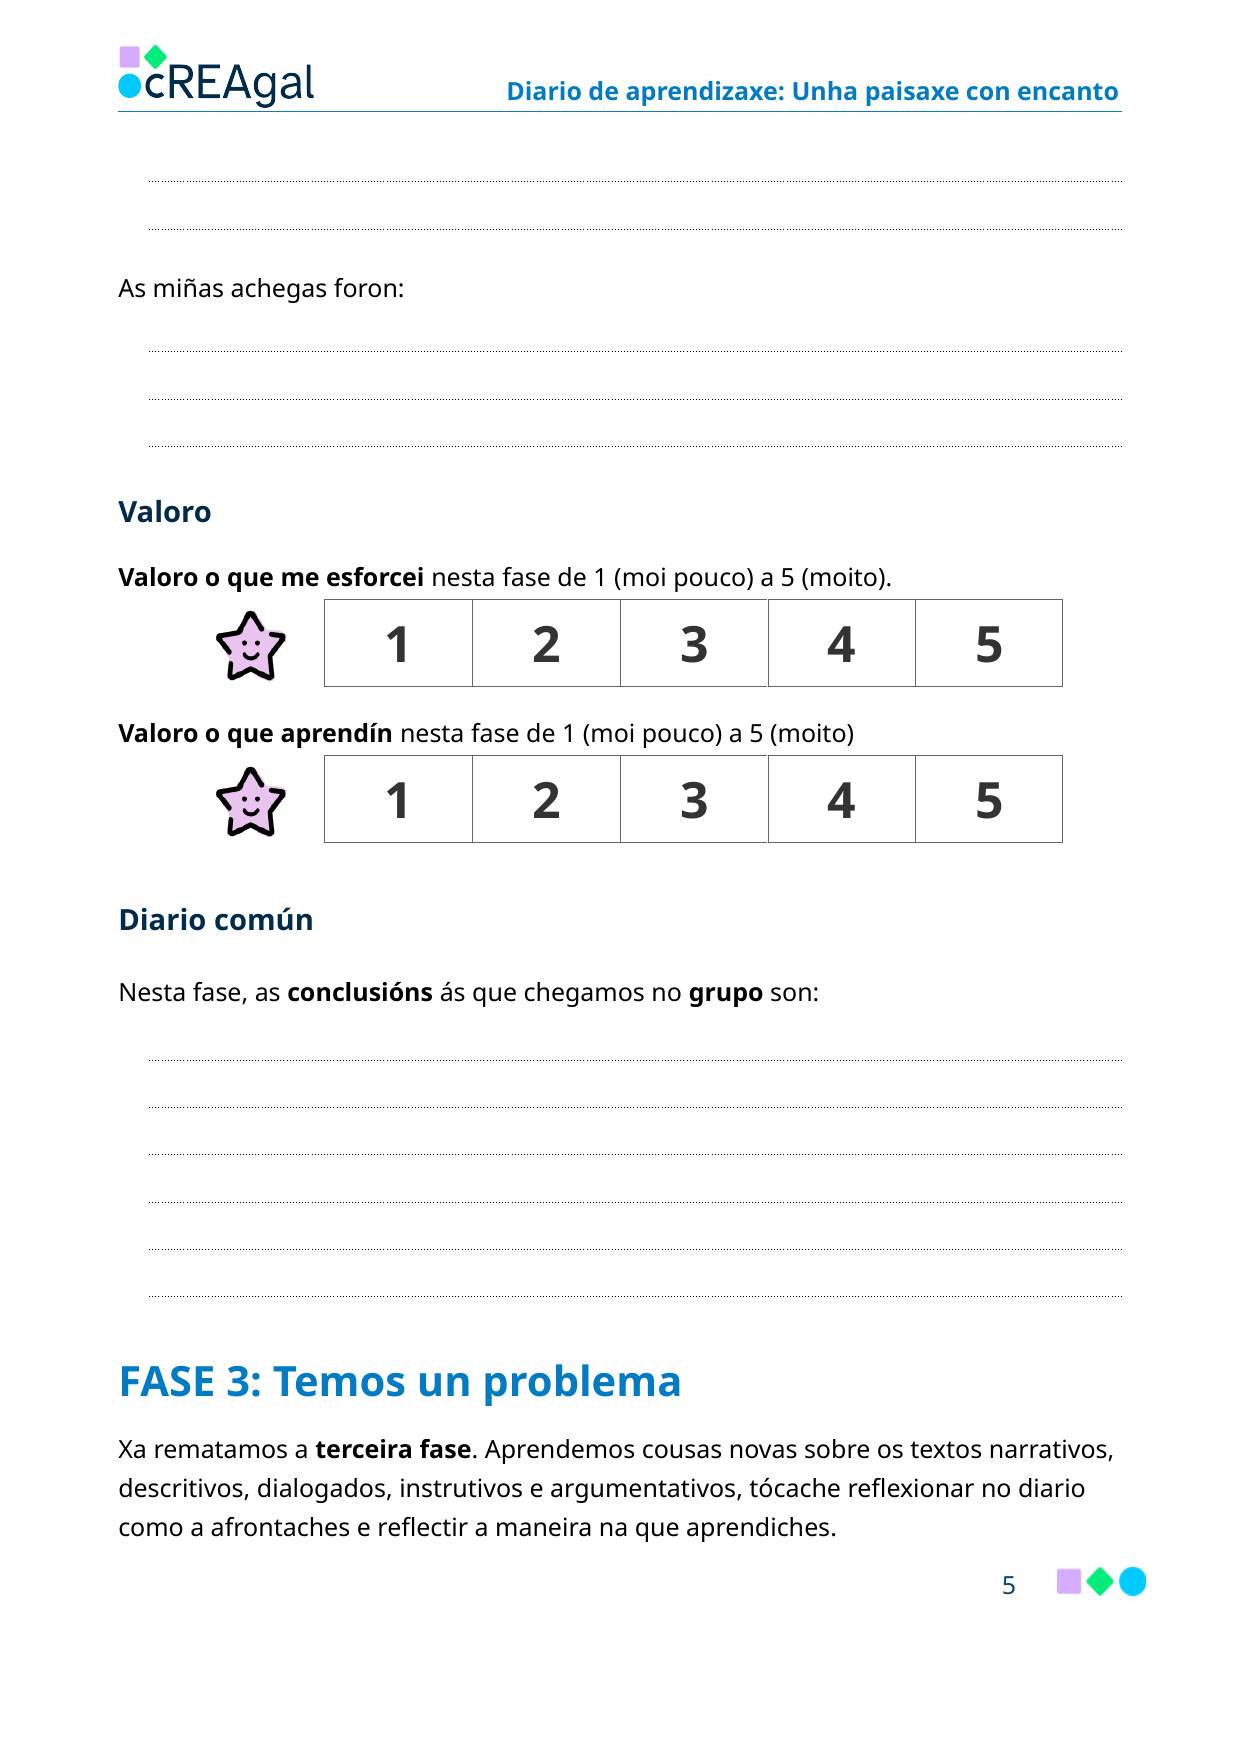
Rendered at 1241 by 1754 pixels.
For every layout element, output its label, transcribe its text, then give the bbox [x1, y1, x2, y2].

picture [1057, 1567, 1130, 1596]
text Nesta fase, as conclusións ás que chegamos no grupo son: [118, 974, 1122, 1008]
table_header 2 [473, 756, 620, 842]
picture [118, 45, 314, 108]
table_cell [148, 135, 1122, 182]
picture [1137, 1567, 1147, 1578]
subtitle Valoro [118, 491, 1122, 531]
table_header [177, 755, 324, 843]
table_cell [148, 183, 1122, 230]
table_header [177, 599, 324, 687]
table_header 2 [473, 600, 620, 686]
table_cell [148, 1061, 1122, 1108]
subtitle Diario común [118, 900, 1122, 939]
table_cell [148, 353, 1122, 400]
table_cell [148, 1203, 1122, 1250]
table_header 3 [621, 600, 767, 686]
subtitle FASE 3: Temos un problema [118, 1352, 1122, 1409]
table_cell [148, 1155, 1122, 1203]
table_cell [148, 1250, 1122, 1297]
text As miñas achegas foron: [118, 271, 1122, 305]
table_header 3 [621, 756, 767, 842]
table_header 1 [325, 756, 472, 842]
table_header [148, 1014, 1122, 1061]
table_header 4 [769, 756, 915, 842]
table_header 1 [325, 600, 472, 686]
table_header [148, 305, 1122, 352]
table_header 4 [769, 600, 915, 686]
table_header 5 [916, 756, 1062, 842]
table_cell [148, 400, 1122, 447]
picture [208, 760, 293, 842]
text Xa rematamos a terceira fase. Aprendemos cousas novas sobre os textos narrativos, descritivos, dialogados, instrutivos e argumentativos, tócache reflexionar no diario como a afrontaches e reflectir a maneira na que aprendiches. [118, 1432, 1122, 1544]
table_header 5 [916, 600, 1062, 686]
text Valoro o que me esforcei nesta fase de 1 (moi pouco) a 5 (moito). [118, 560, 1122, 594]
picture [1136, 1584, 1147, 1596]
text Valoro o que aprendín nesta fase de 1 (moi pouco) a 5 (moito) [118, 716, 1122, 750]
picture [208, 604, 293, 686]
table_cell [148, 1108, 1122, 1155]
